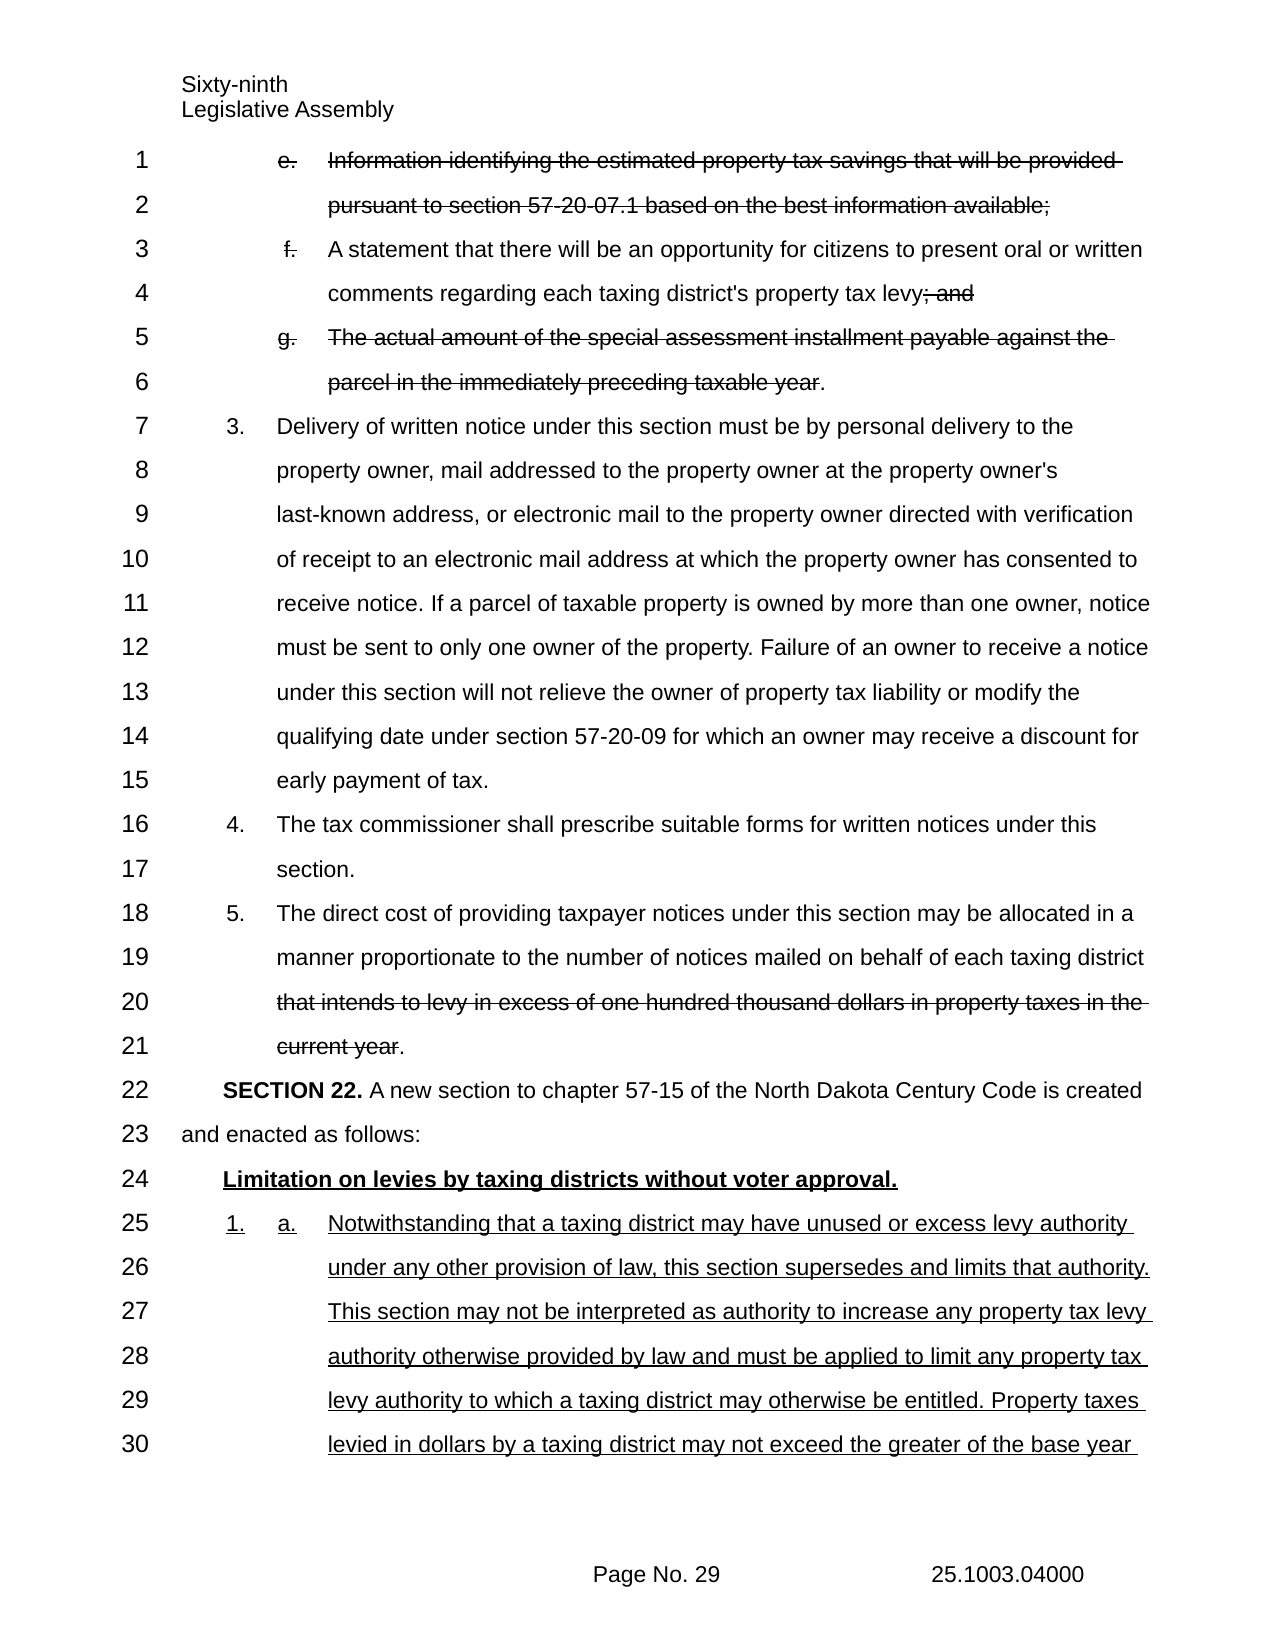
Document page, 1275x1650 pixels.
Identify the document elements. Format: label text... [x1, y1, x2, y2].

text 4. The tax commissioner shall prescribe suitable forms for written notices under this section. [181, 797, 1154, 886]
text e. Information identifying the estimated property tax savings that will be provided pursuant to section 57‑20‑07.1 based on the best information available; [181, 133, 1154, 222]
text 5. The direct cost of providing taxpayer notices under this section may be allocated in a manner proportionate to the number of notices mailed on behalf of each taxing district that intends to levy in excess of one hundred thousand dollars in property taxes in the current year. [181, 886, 1154, 1063]
subtitle Limitation on levies by taxing districts without voter approval. [181, 1152, 1154, 1196]
text 3. Delivery of written notice under this section must be by personal delivery to the property owner, mail addressed to the property owner at the property owner's last‑known address, or electronic mail to the property owner directed with verification of receipt to an electronic mail address at which the property owner has consented to receive notice. If a parcel of taxable property is owned by more than one owner, notice must be sent to only one owner of the property. Failure of an owner to receive a notice under this section will not relieve the owner of property tax liability or modify the qualifying date under section 57‑20‑09 for which an owner may receive a discount for early payment of tax. [181, 399, 1154, 797]
text g. The actual amount of the special assessment installment payable against the parcel in the immediately preceding taxable year. [181, 310, 1154, 399]
text SECTION 22. A new section to chapter 57‑15 of the North Dakota Century Code is created and enacted as follows: [181, 1063, 1154, 1152]
text f. A statement that there will be an opportunity for citizens to present oral or written comments regarding each taxing district's property tax levy; and [181, 222, 1154, 310]
text 1. a. Notwithstanding that a taxing district may have unused or excess levy authority under any other provision of law, this section supersedes and limits that authority. This section may not be interpreted as authority to increase any property tax levy authority otherwise provided by law and must be applied to limit any property tax levy authority to which a taxing district may otherwise be entitled. Property taxes levied in dollars by a taxing district may not exceed the greater of the base year [181, 1196, 1154, 1461]
